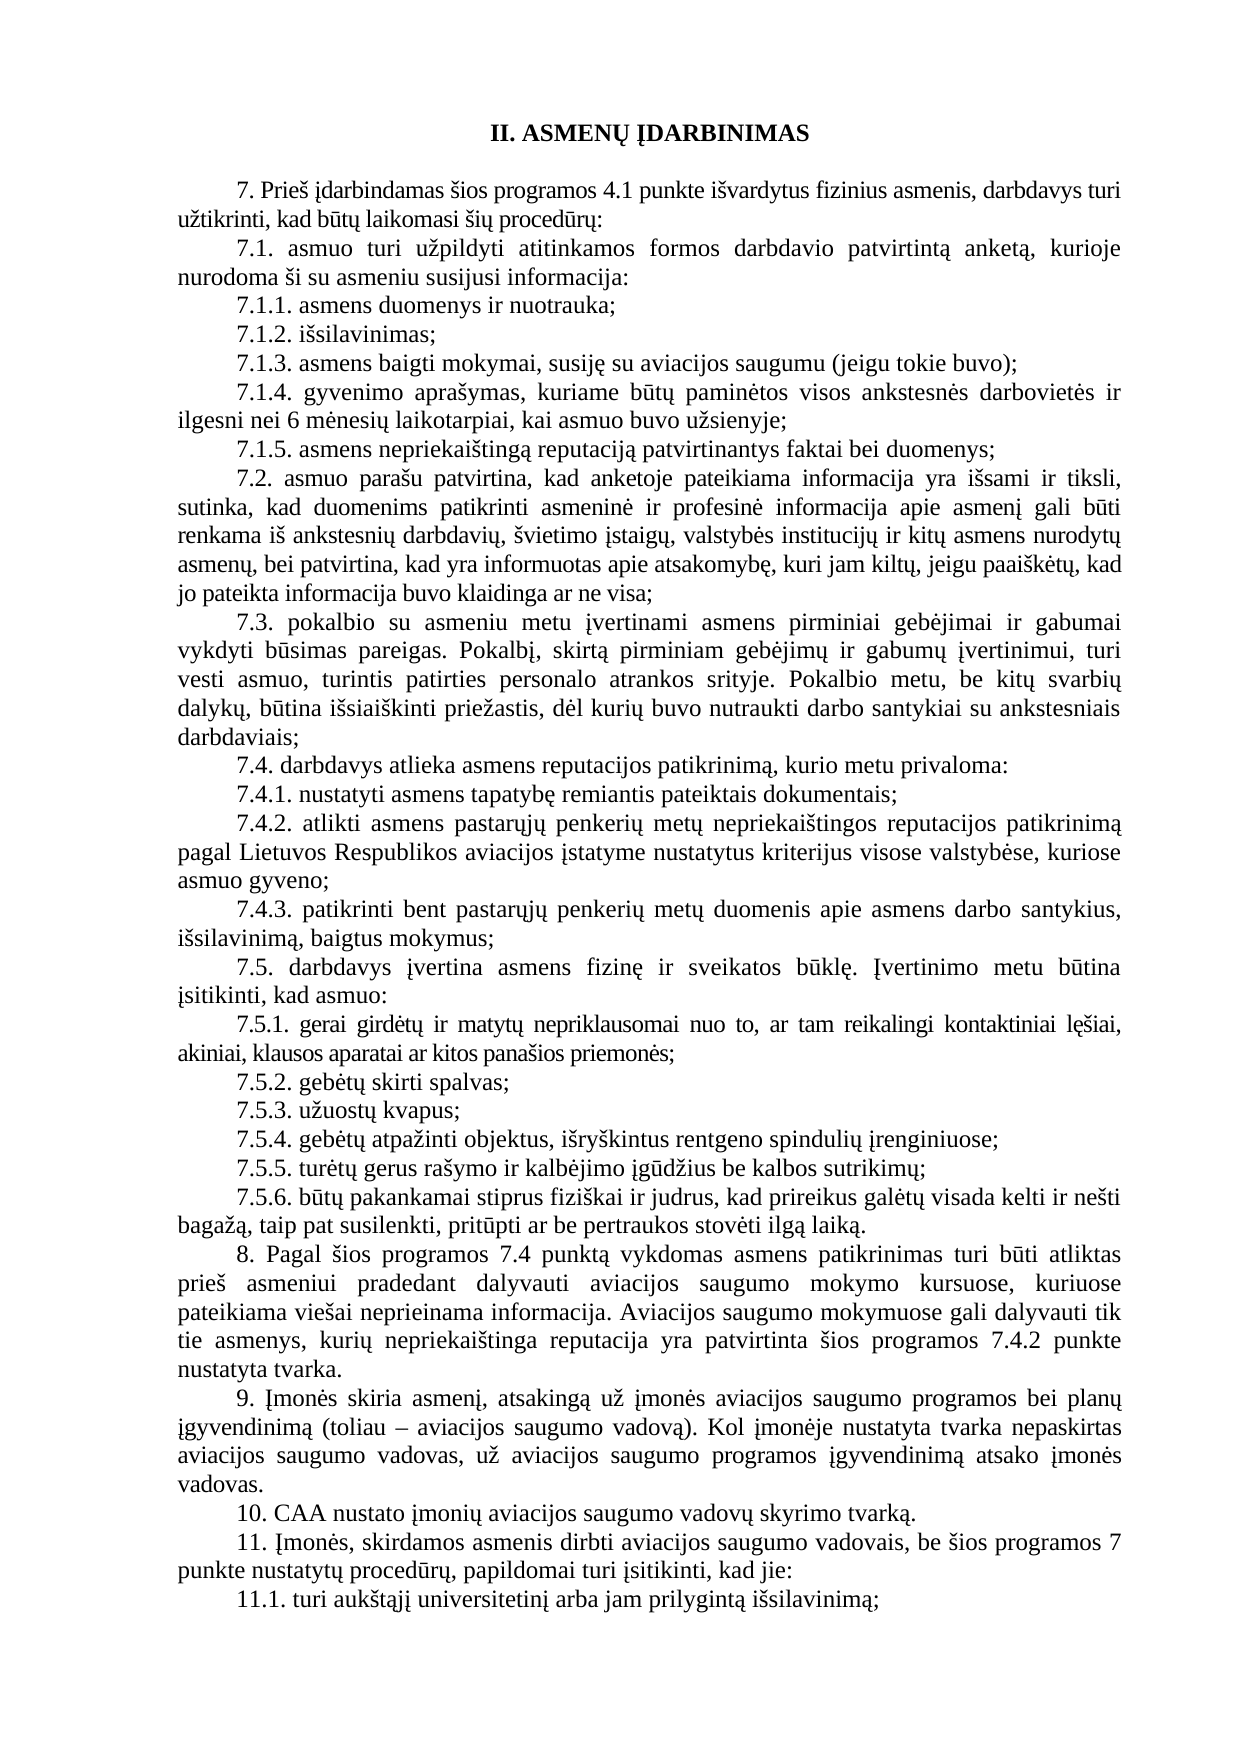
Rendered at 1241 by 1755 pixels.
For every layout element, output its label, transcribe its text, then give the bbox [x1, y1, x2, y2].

text 9. Įmonės skiria asmenį, atsakingą už įmonės aviacijos saugumo programos bei planų įgyvendinimą (toliau – aviacijos saugumo vadovą). Kol įmonėje nustatyta tvarka nepaskirtas aviacijos saugumo vadovas, už aviacijos saugumo programos įgyvendinimą atsako įmonės vadovas. [177, 1383, 1122, 1498]
text 7.2. asmuo parašu patvirtina, kad anketoje pateikiama informacija yra išsami ir tiksli, sutinka, kad duomenims patikrinti asmeninė ir profesinė informacija apie asmenį gali būti renkama iš ankstesnių darbdavių, švietimo įstaigų, valstybės institucijų ir kitų asmens nurodytų asmenų, bei patvirtina, kad yra informuotas apie atsakomybę, kuri jam kiltų, jeigu paaiškėtų, kad jo pateikta informacija buvo klaidinga ar ne visa; [177, 463, 1122, 607]
text 7.5.1. gerai girdėtų ir matytų nepriklausomai nuo to, ar tam reikalingi kontaktiniai lęšiai, akiniai, klausos aparatai ar kitos panašios priemonės; [177, 1009, 1122, 1067]
text 7.3. pokalbio su asmeniu metu įvertinami asmens pirminiai gebėjimai ir gabumai vykdyti būsimas pareigas. Pokalbį, skirtą pirminiam gebėjimų ir gabumų įvertinimui, turi vesti asmuo, turintis patirties personalo atrankos srityje. Pokalbio metu, be kitų svarbių dalykų, būtina išsiaiškinti priežastis, dėl kurių buvo nutraukti darbo santykiai su ankstesniais darbdaviais; [177, 607, 1122, 751]
text 7.1.1. asmens duomenys ir nuotrauka; [177, 291, 1122, 319]
text 7.1.3. asmens baigti mokymai, susiję su aviacijos saugumu (jeigu tokie buvo); [177, 348, 1122, 377]
text 7.5.6. būtų pakankamai stiprus fiziškai ir judrus, kad prireikus galėtų visada kelti ir nešti bagažą, taip pat susilenkti, pritūpti ar be pertraukos stovėti ilgą laiką. [177, 1182, 1122, 1239]
text 7. Prieš įdarbindamas šios programos 4.1 punkte išvardytus fizinius asmenis, darbdavys turi užtikrinti, kad būtų laikomasi šių procedūrų: [177, 176, 1122, 233]
text 7.1.4. gyvenimo aprašymas, kuriame būtų paminėtos visos ankstesnės darbovietės ir ilgesni nei 6 mėnesių laikotarpiai, kai asmuo buvo užsienyje; [177, 377, 1122, 434]
text 7.1. asmuo turi užpildyti atitinkamos formos darbdavio patvirtintą anketą, kurioje nurodoma ši su asmeniu susijusi informacija: [177, 233, 1122, 291]
text 7.5.4. gebėtų atpažinti objektus, išryškintus rentgeno spindulių įrenginiuose; [177, 1124, 1122, 1153]
text 7.5.3. užuostų kvapus; [177, 1096, 1122, 1124]
text 11. Įmonės, skirdamos asmenis dirbti aviacijos saugumo vadovais, be šios programos 7 punkte nustatytų procedūrų, papildomai turi įsitikinti, kad jie: [177, 1527, 1122, 1584]
text 7.4.2. atlikti asmens pastarųjų penkerių metų nepriekaištingos reputacijos patikrinimą pagal Lietuvos Respublikos aviacijos įstatyme nustatytus kriterijus visose valstybėse, kuriose asmuo gyveno; [177, 808, 1122, 894]
text 10. CAA nustato įmonių aviacijos saugumo vadovų skyrimo tvarką. [177, 1498, 1122, 1527]
text 7.4. darbdavys atlieka asmens reputacijos patikrinimą, kurio metu privaloma: [177, 751, 1122, 779]
text 7.1.2. išsilavinimas; [177, 319, 1122, 348]
text 7.1.5. asmens nepriekaištingą reputaciją patvirtinantys faktai bei duomenys; [177, 434, 1122, 463]
text 8. Pagal šios programos 7.4 punktą vykdomas asmens patikrinimas turi būti atliktas prieš asmeniui pradedant dalyvauti aviacijos saugumo mokymo kursuose, kuriuose pateikiama viešai neprieinama informacija. Aviacijos saugumo mokymuose gali dalyvauti tik tie asmenys, kurių nepriekaištinga reputacija yra patvirtinta šios programos 7.4.2 punkte nustatyta tvarka. [177, 1239, 1122, 1383]
text 7.5.2. gebėtų skirti spalvas; [177, 1067, 1122, 1096]
text II. Asmenų įdarbinimas [177, 118, 1122, 147]
text 11.1. turi aukštąjį universitetinį arba jam prilygintą išsilavinimą; [177, 1584, 1122, 1613]
text 7.4.3. patikrinti bent pastarųjų penkerių metų duomenis apie asmens darbo santykius, išsilavinimą, baigtus mokymus; [177, 894, 1122, 952]
text 7.5.5. turėtų gerus rašymo ir kalbėjimo įgūdžius be kalbos sutrikimų; [177, 1153, 1122, 1182]
text 7.4.1. nustatyti asmens tapatybę remiantis pateiktais dokumentais; [177, 779, 1122, 808]
text 7.5. darbdavys įvertina asmens fizinę ir sveikatos būklę. Įvertinimo metu būtina įsitikinti, kad asmuo: [177, 952, 1122, 1009]
